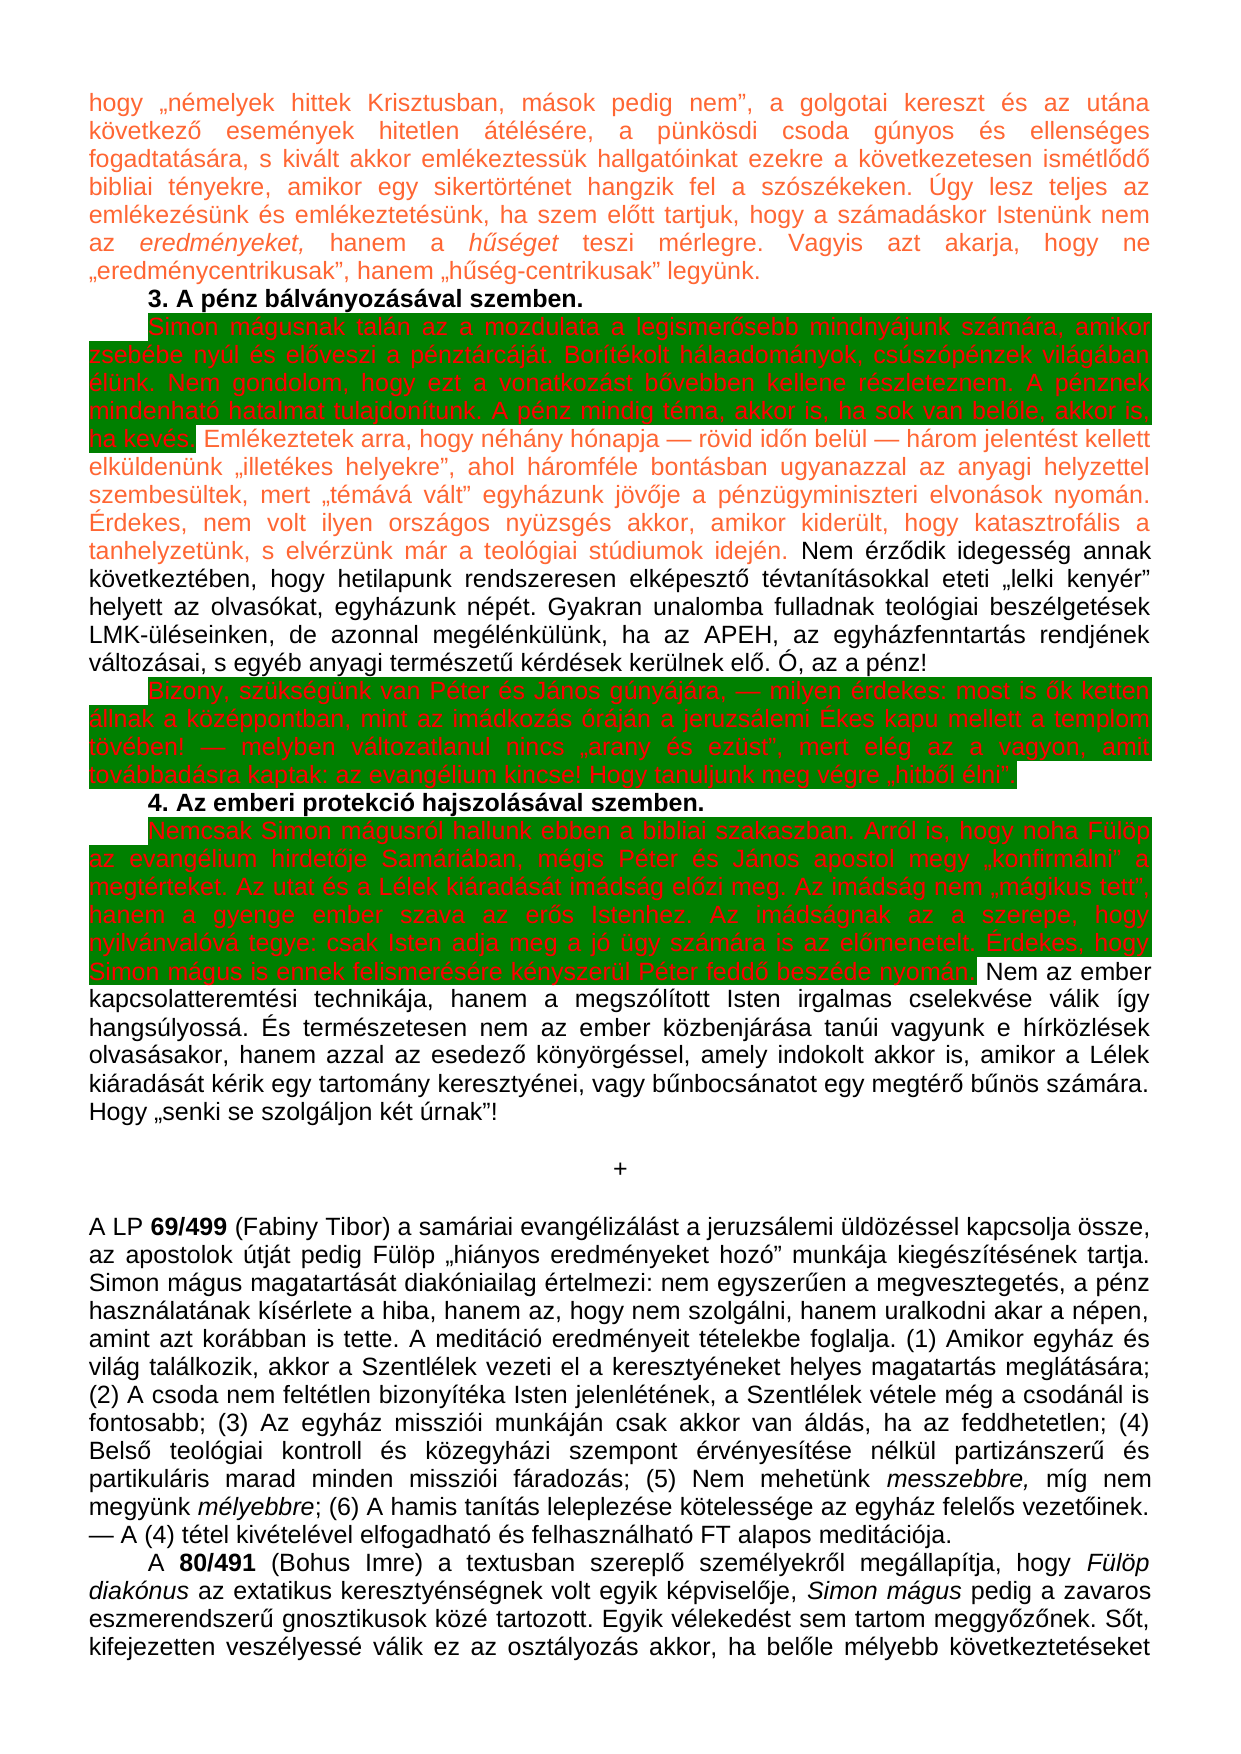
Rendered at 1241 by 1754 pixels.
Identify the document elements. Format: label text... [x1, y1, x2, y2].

text + [88, 1155, 1152, 1183]
text 4. Az emberi protekció hajszolásával szemben. [88, 789, 1152, 817]
text Simon mágusnak talán az a mozdulata a legismerősebb mindnyájunk számára, amikor zsebébe nyúl és előveszi a pénztárcáját. Borítékolt hálaadományok, csúszópénzek világában élünk. Nem gondolom, hogy ezt a vonatkozást bővebben kellene részleteznem. A pénznek mindenható hatalmat tulajdonítunk. A pénz mindig téma, akkor is, ha sok van belőle, akkor is, ha kevés. Emlékeztetek arra, hogy néhány hónapja ― rövid időn belül ― három jelentést kellett elküldenünk „illetékes helyekre”, ahol háromféle bontásban ugyanazzal az anyagi helyzettel szembesültek, mert „témává vált” egyházunk jövője a pénzügyminiszteri elvonások nyomán. Érdekes, nem volt ilyen országos nyüzsgés akkor, amikor kiderült, hogy katasztrofális a tanhelyzetünk, s elvérzünk már a teológiai stúdiumok idején. Nem érződik idegesség annak következtében, hogy hetilapunk rendszeresen elképesztő tévtanításokkal eteti „lelki kenyér” helyett az olvasókat, egyházunk népét. Gyakran unalomba fulladnak teológiai beszélgetések LMK-üléseinken, de azonnal megélénkülünk, ha az APEH, az egyházfenntartás rendjének változásai, s egyéb anyagi természetű kérdések kerülnek elő. Ó, az a pénz! [88, 313, 1152, 677]
text Bizony, szükségünk van Péter és János gúnyájára, ― milyen érdekes: most is ők ketten állnak a középpontban, mint az imádkozás óráján a jeruzsálemi Ékes kapu mellett a templom tövében! ― melyben változatlanul nincs „arany és ezüst”, mert elég az a vagyon, amit továbbadásra kaptak: az evangélium kincse! Hogy tanuljunk meg végre „hitből élni”. [88, 677, 1152, 789]
text A 80/491 (Bohus Imre) a textusban szereplő személyekről megállapítja, hogy Fülöp diakónus az extatikus keresztyénségnek volt egyik képviselője, Simon mágus pedig a zavaros eszmerendszerű gnosztikusok közé tartozott. Egyik vélekedést sem tartom meggyőzőnek. Sőt, kifejezetten veszélyessé válik ez az osztályozás akkor, ha belőle mélyebb következtetéseket [88, 1548, 1152, 1661]
text hogy „némelyek hittek Krisztusban, mások pedig nem”, a golgotai kereszt és az utána következő események hitetlen átélésére, a pünkösdi csoda gúnyos és ellenséges fogadtatására, s kivált akkor emlékeztessük hallgatóinkat ezekre a következetesen ismétlődő bibliai tényekre, amikor egy sikertörténet hangzik fel a szószékeken. Úgy lesz teljes az emlékezésünk és emlékeztetésünk, ha szem előtt tartjuk, hogy a számadáskor Istenünk nem az eredményeket, hanem a hűséget teszi mérlegre. Vagyis azt akarja, hogy ne „eredménycentrikusak”, hanem „hűség-centrikusak” legyünk. [88, 88, 1152, 285]
text Nemcsak Simon mágusról hallunk ebben a bibliai szakaszban. Arról is, hogy noha Fülöp az evangélium hirdetője Samáriában, mégis Péter és János apostol megy „konfirmálni” a megtérteket. Az utat és a Lélek kiáradását imádság előzi meg. Az imádság nem „mágikus tett”, hanem a gyenge ember szava az erős Istenhez. Az imádságnak az a szerepe, hogy nyilvánvalóvá tegye: csak Isten adja meg a jó ügy számára is az előmenetelt. Érdekes, hogy Simon mágus is ennek felismerésére kényszerül Péter feddő beszéde nyomán. Nem az ember kapcsolatteremtési technikája, hanem a megszólított Isten irgalmas cselekvése válik így hangsúlyossá. És természetesen nem az ember közbenjárása tanúi vagyunk e hírközlések olvasásakor, hanem azzal az esedező könyörgéssel, amely indokolt akkor is, amikor a Lélek kiáradását kérik egy tartomány keresztyénei, vagy bűnbocsánatot egy megtérő bűnös számára. Hogy „senki se szolgáljon két úrnak”! [88, 817, 1152, 1125]
text 3. A pénz bálványozásával szemben. [88, 285, 1152, 313]
text A LP 69/499 (Fabiny Tibor) a samáriai evangélizálást a jeruzsálemi üldözéssel kapcsolja össze, az apostolok útját pedig Fülöp „hiányos eredményeket hozó” munkája kiegészítésének tartja. Simon mágus magatartását diakóniailag értelmezi: nem egyszerűen a megvesztegetés, a pénz használatának kísérlete a hiba, hanem az, hogy nem szolgálni, hanem uralkodni akar a népen, amint azt korábban is tette. A meditáció eredményeit tételekbe foglalja. (1) Amikor egyház és világ találkozik, akkor a Szentlélek vezeti el a keresztyéneket helyes magatartás meglátására; (2) A csoda nem feltétlen bizonyítéka Isten jelenlétének, a Szentlélek vétele még a csodánál is fontosabb; (3) Az egyház missziói munkáján csak akkor van áldás, ha az feddhetetlen; (4) Belső teológiai kontroll és közegyházi szempont érvényesítése nélkül partizánszerű és partikuláris marad minden missziói fáradozás; (5) Nem mehetünk messzebbre, míg nem megyünk mélyebbre; (6) A hamis tanítás leleplezése kötelessége az egyház felelős vezetőinek. ― A (4) tétel kivételével elfogadható és felhasználható FT alapos meditációja. [88, 1212, 1152, 1548]
